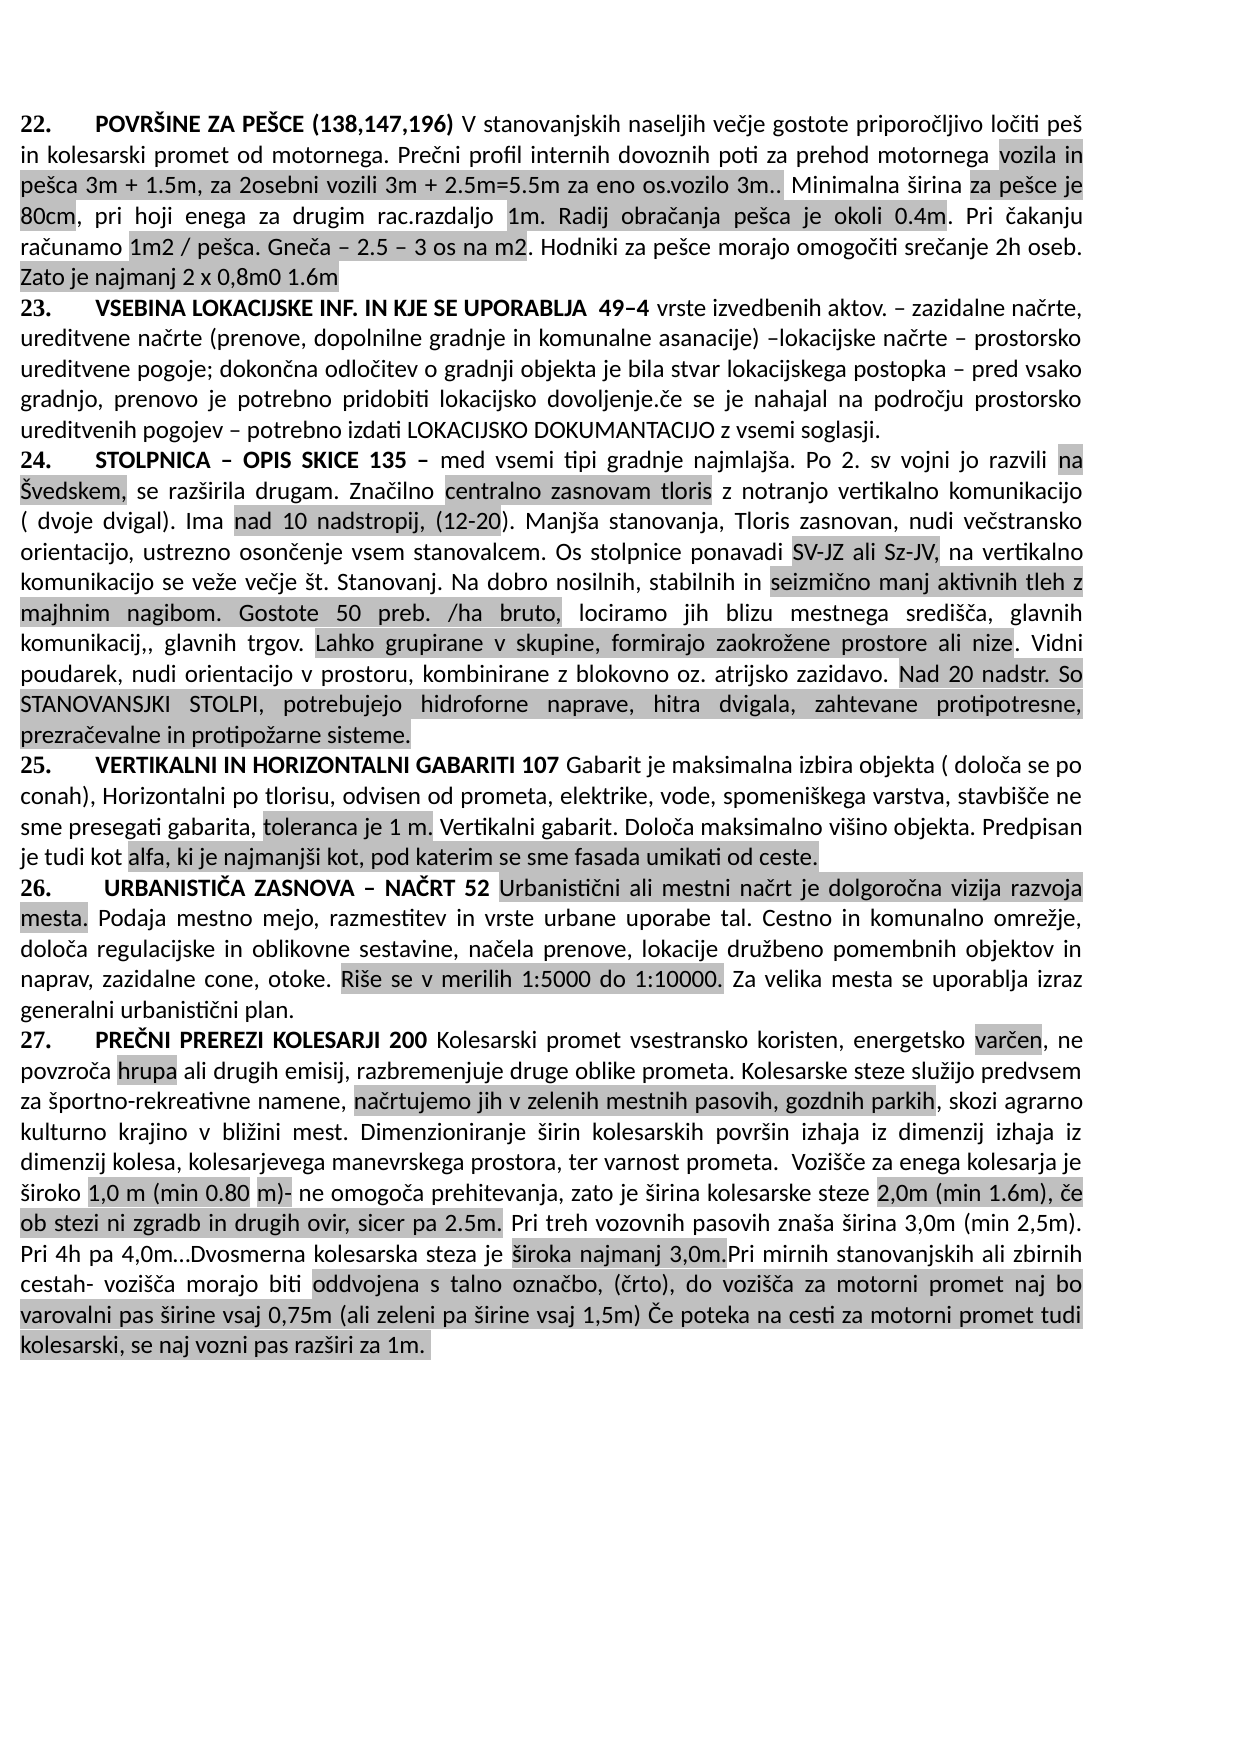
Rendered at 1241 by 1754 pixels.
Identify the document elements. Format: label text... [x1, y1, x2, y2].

list VSEBINA LOKACIJSKE INF. IN KJE SE UPORABLJA 49–4 vrste izvedbenih aktov. – zazidalne načrte, ureditvene načrte (prenove, dopolnilne gradnje in komunalne asanacije) –lokacijske načrte – prostorsko ureditvene pogoje; dokončna odločitev o gradnji objekta je bila stvar lokacijskega postopka – pred vsako gradnjo, prenovo je potrebno pridobiti lokacijsko dovoljenje.če se je nahajal na področju prostorsko ureditvenih pogojev – potrebno izdati LOKACIJSKO DOKUMANTACIJO z vsemi soglasji. [20, 292, 1083, 444]
list URBANISTIČA ZASNOVA – NAČRT 52 Urbanistični ali mestni načrt je dolgoročna vizija razvoja mesta. Podaja mestno mejo, razmestitev in vrste urbane uporabe tal. Cestno in komunalno omrežje, določa regulacijske in oblikovne sestavine, načela prenove, lokacije družbeno pomembnih objektov in naprav, zazidalne cone, otoke. Riše se v merilih 1:5000 do 1:10000. Za velika mesta se uporablja izraz generalni urbanistični plan. [20, 872, 1083, 1024]
list STOLPNICA – OPIS SKICE 135 – med vsemi tipi gradnje najmlajša. Po 2. sv vojni jo razvili na Švedskem, se razširila drugam. Značilno centralno zasnovam tloris z notranjo vertikalno komunikacijo ( dvoje dvigal). Ima nad 10 nadstropij, (12-20). Manjša stanovanja, Tloris zasnovan, nudi večstransko orientacijo, ustrezno osončenje vsem stanovalcem. Os stolpnice ponavadi SV-JZ ali Sz-JV, na vertikalno komunikacijo se veže večje št. Stanovanj. Na dobro nosilnih, stabilnih in seizmično manj aktivnih tleh z majhnim nagibom. Gostote 50 preb. /ha bruto, lociramo jih blizu mestnega središča, glavnih komunikacij,, glavnih trgov. Lahko grupirane v skupine, formirajo zaokrožene prostore ali nize. Vidni poudarek, nudi orientacijo v prostoru, kombinirane z blokovno oz. atrijsko zazidavo. Nad 20 nadstr. So STANOVANSJKI STOLPI, potrebujejo hidroforne naprave, hitra dvigala, zahtevane protipotresne, prezračevalne in protipožarne sisteme. [20, 444, 1083, 749]
list POVRŠINE ZA PEŠCE (138,147,196) V stanovanjskih naseljih večje gostote priporočljivo ločiti peš in kolesarski promet od motornega. Prečni profil internih dovoznih poti za prehod motornega vozila in pešca 3m + 1.5m, za 2osebni vozili 3m + 2.5m=5.5m za eno os.vozilo 3m.. Minimalna širina za pešce je 80cm, pri hoji enega za drugim rac.razdaljo 1m. Radij obračanja pešca je okoli 0.4m. Pri čakanju računamo 1m2 / pešca. Gneča – 2.5 – 3 os na m2. Hodniki za pešce morajo omogočiti srečanje 2h oseb. Zato je najmanj 2 x 0,8m0 1.6m [20, 109, 1083, 292]
list PREČNI PREREZI KOLESARJI 200 Kolesarski promet vsestransko koristen, energetsko varčen, ne povzroča hrupa ali drugih emisij, razbremenjuje druge oblike prometa. Kolesarske steze služijo predvsem za športno-rekreativne namene, načrtujemo jih v zelenih mestnih pasovih, gozdnih parkih, skozi agrarno kulturno krajino v bližini mest. Dimenzioniranje širin kolesarskih površin izhaja iz dimenzij izhaja iz dimenzij kolesa, kolesarjevega manevrskega prostora, ter varnost prometa. Vozišče za enega kolesarja je široko 1,0 m (min 0.80 m)- ne omogoča prehitevanja, zato je širina kolesarske steze 2,0m (min 1.6m), če ob stezi ni zgradb in drugih ovir, sicer pa 2.5m. Pri treh vozovnih pasovih znaša širina 3,0m (min 2,5m). Pri 4h pa 4,0m…Dvosmerna kolesarska steza je široka najmanj 3,0m.Pri mirnih stanovanjskih ali zbirnih cestah- vozišča morajo biti oddvojena s talno označbo, (črto), do vozišča za motorni promet naj bo varovalni pas širine vsaj 0,75m (ali zeleni pa širine vsaj 1,5m) Če poteka na cesti za motorni promet tudi kolesarski, se naj vozni pas razširi za 1m. [20, 1024, 1083, 1360]
list VERTIKALNI IN HORIZONTALNI GABARITI 107 Gabarit je maksimalna izbira objekta ( določa se po conah), Horizontalni po tlorisu, odvisen od prometa, elektrike, vode, spomeniškega varstva, stavbišče ne sme presegati gabarita, toleranca je 1 m. Vertikalni gabarit. Določa maksimalno višino objekta. Predpisan je tudi kot alfa, ki je najmanjši kot, pod katerim se sme fasada umikati od ceste. [20, 749, 1083, 872]
